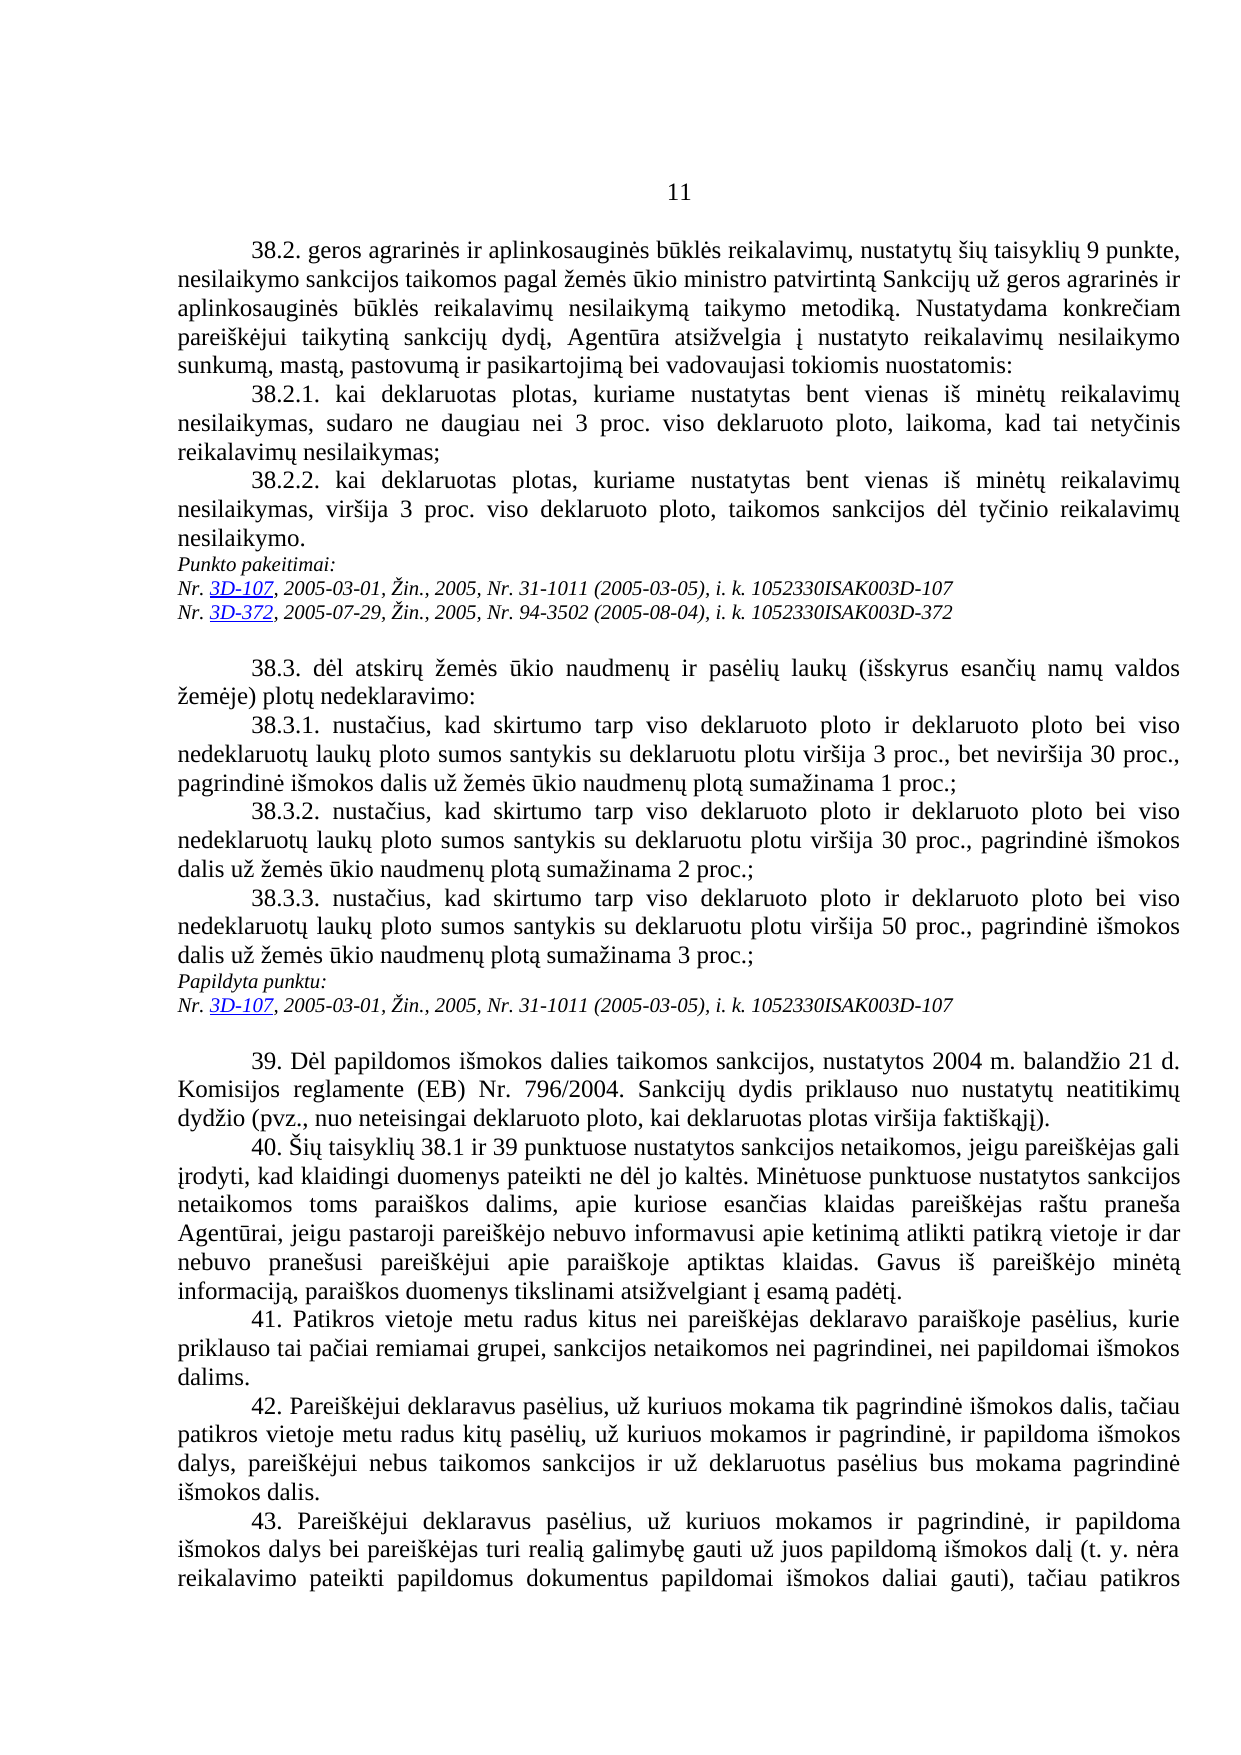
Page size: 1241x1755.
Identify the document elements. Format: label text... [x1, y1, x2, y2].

text 40. Šių taisyklių 38.1 ir 39 punktuose nustatytos sankcijos netaikomos, jeigu pareiškėjas gali įrodyti, kad klaidingi duomenys pateikti ne dėl jo kaltės. Minėtuose punktuose nustatytos sankcijos netaikomos toms paraiškos dalims, apie kuriose esančias klaidas pareiškėjas raštu praneša Agentūrai, jeigu pastaroji pareiškėjo nebuvo informavusi apie ketinimą atlikti patikrą vietoje ir dar nebuvo pranešusi pareiškėjui apie paraiškoje aptiktas klaidas. Gavus iš pareiškėjo minėtą informaciją, paraiškos duomenys tikslinami atsižvelgiant į esamą padėtį. [177, 1132, 1181, 1304]
text 38.3. dėl atskirų žemės ūkio naudmenų ir pasėlių laukų (išskyrus esančių namų valdos žemėje) plotų nedeklaravimo: [177, 653, 1181, 710]
text 38.3.1. nustačius, kad skirtumo tarp viso deklaruoto ploto ir deklaruoto ploto bei viso nedeklaruotų laukų ploto sumos santykis su deklaruotu plotu viršija 3 proc., bet neviršija 30 proc., pagrindinė išmokos dalis už žemės ūkio naudmenų plotą sumažinama 1 proc.; [177, 710, 1181, 796]
text Nr. 3D-372, 2005-07-29, Žin., 2005, Nr. 94-3502 (2005-08-04), i. k. 1052330ISAK003D-372 [177, 600, 1181, 624]
text 43. Pareiškėjui deklaravus pasėlius, už kuriuos mokamos ir pagrindinė, ir papildoma išmokos dalys bei pareiškėjas turi realią galimybę gauti už juos papildomą išmokos dalį (t. y. nėra reikalavimo pateikti papildomus dokumentus papildomai išmokos daliai gauti), tačiau patikros [177, 1506, 1181, 1592]
text 38.2.2. kai deklaruotas plotas, kuriame nustatytas bent vienas iš minėtų reikalavimų nesilaikymas, viršija 3 proc. viso deklaruoto ploto, taikomos sankcijos dėl tyčinio reikalavimų nesilaikymo. [177, 465, 1181, 552]
text 41. Patikros vietoje metu radus kitus nei pareiškėjas deklaravo paraiškoje pasėlius, kurie priklauso tai pačiai remiamai grupei, sankcijos netaikomos nei pagrindinei, nei papildomai išmokos dalims. [177, 1304, 1181, 1391]
text 38.3.2. nustačius, kad skirtumo tarp viso deklaruoto ploto ir deklaruoto ploto bei viso nedeklaruotų laukų ploto sumos santykis su deklaruotu plotu viršija 30 proc., pagrindinė išmokos dalis už žemės ūkio naudmenų plotą sumažinama 2 proc.; [177, 796, 1181, 883]
text Punkto pakeitimai: [177, 552, 1181, 576]
text 42. Pareiškėjui deklaravus pasėlius, už kuriuos mokama tik pagrindinė išmokos dalis, tačiau patikros vietoje metu radus kitų pasėlių, už kuriuos mokamos ir pagrindinė, ir papildoma išmokos dalys, pareiškėjui nebus taikomos sankcijos ir už deklaruotus pasėlius bus mokama pagrindinė išmokos dalis. [177, 1391, 1181, 1506]
text 39. Dėl papildomos išmokos dalies taikomos sankcijos, nustatytos 2004 m. balandžio 21 d. Komisijos reglamente (EB) Nr. 796/2004. Sankcijų dydis priklauso nuo nustatytų neatitikimų dydžio (pvz., nuo neteisingai deklaruoto ploto, kai deklaruotas plotas viršija faktiškąjį). [177, 1046, 1181, 1132]
text Nr. 3D-107, 2005-03-01, Žin., 2005, Nr. 31-1011 (2005-03-05), i. k. 1052330ISAK003D-107 [177, 576, 1181, 600]
text 38.2.1. kai deklaruotas plotas, kuriame nustatytas bent vienas iš minėtų reikalavimų nesilaikymas, sudaro ne daugiau nei 3 proc. viso deklaruoto ploto, laikoma, kad tai netyčinis reikalavimų nesilaikymas; [177, 379, 1181, 465]
text Papildyta punktu: [177, 969, 1181, 993]
text 38.3.3. nustačius, kad skirtumo tarp viso deklaruoto ploto ir deklaruoto ploto bei viso nedeklaruotų laukų ploto sumos santykis su deklaruotu plotu viršija 50 proc., pagrindinė išmokos dalis už žemės ūkio naudmenų plotą sumažinama 3 proc.; [177, 883, 1181, 969]
text 38.2. geros agrarinės ir aplinkosauginės būklės reikalavimų, nustatytų šių taisyklių 9 punkte, nesilaikymo sankcijos taikomos pagal žemės ūkio ministro patvirtintą Sankcijų už geros agrarinės ir aplinkosauginės būklės reikalavimų nesilaikymą taikymo metodiką. Nustatydama konkrečiam pareiškėjui taikytiną sankcijų dydį, Agentūra atsižvelgia į nustatyto reikalavimų nesilaikymo sunkumą, mastą, pastovumą ir pasikartojimą bei vadovaujasi tokiomis nuostatomis: [177, 235, 1181, 379]
text Nr. 3D-107, 2005-03-01, Žin., 2005, Nr. 31-1011 (2005-03-05), i. k. 1052330ISAK003D-107 [177, 993, 1181, 1017]
